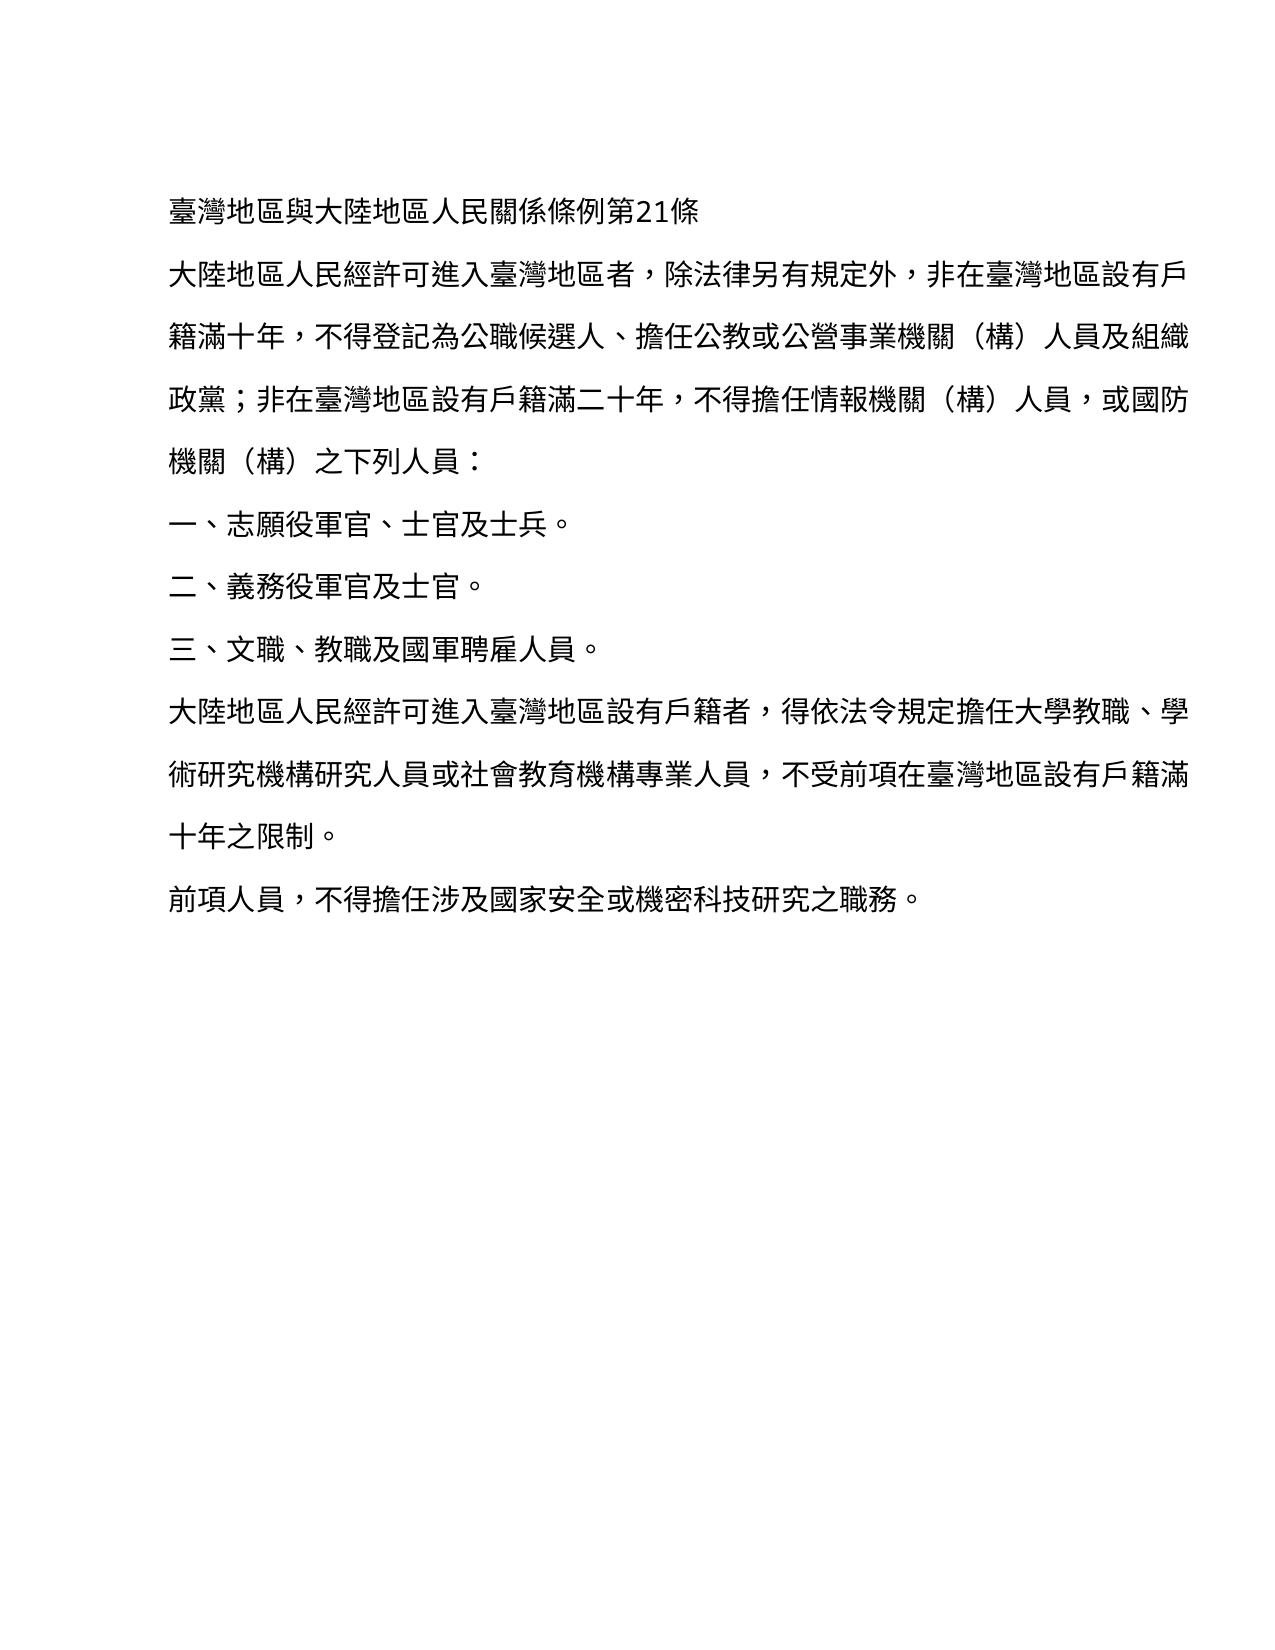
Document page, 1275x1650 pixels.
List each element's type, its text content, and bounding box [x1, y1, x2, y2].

text 臺灣地區與大陸地區人民關係條例第21條 [168, 169, 1202, 231]
text 大陸地區人民經許可進入臺灣地區者，除法律另有規定外，非在臺灣地區設有戶籍滿十年，不得登記為公職候選人、擔任公教或公營事業機關（構）人員及組織政黨；非在臺灣地區設有戶籍滿二十年，不得擔任情報機關（構）人員，或國防機關（構）之下列人員： [168, 231, 1202, 481]
text 一、志願役軍官、士官及士兵。 [168, 481, 1202, 544]
text 二、義務役軍官及士官。 [168, 544, 1202, 606]
text 三、文職、教職及國軍聘雇人員。 [168, 606, 1202, 669]
text 大陸地區人民經許可進入臺灣地區設有戶籍者，得依法令規定擔任大學教職、學術研究機構研究人員或社會教育機構專業人員，不受前項在臺灣地區設有戶籍滿十年之限制。 [168, 669, 1202, 856]
text 前項人員，不得擔任涉及國家安全或機密科技研究之職務。 [168, 856, 1202, 919]
